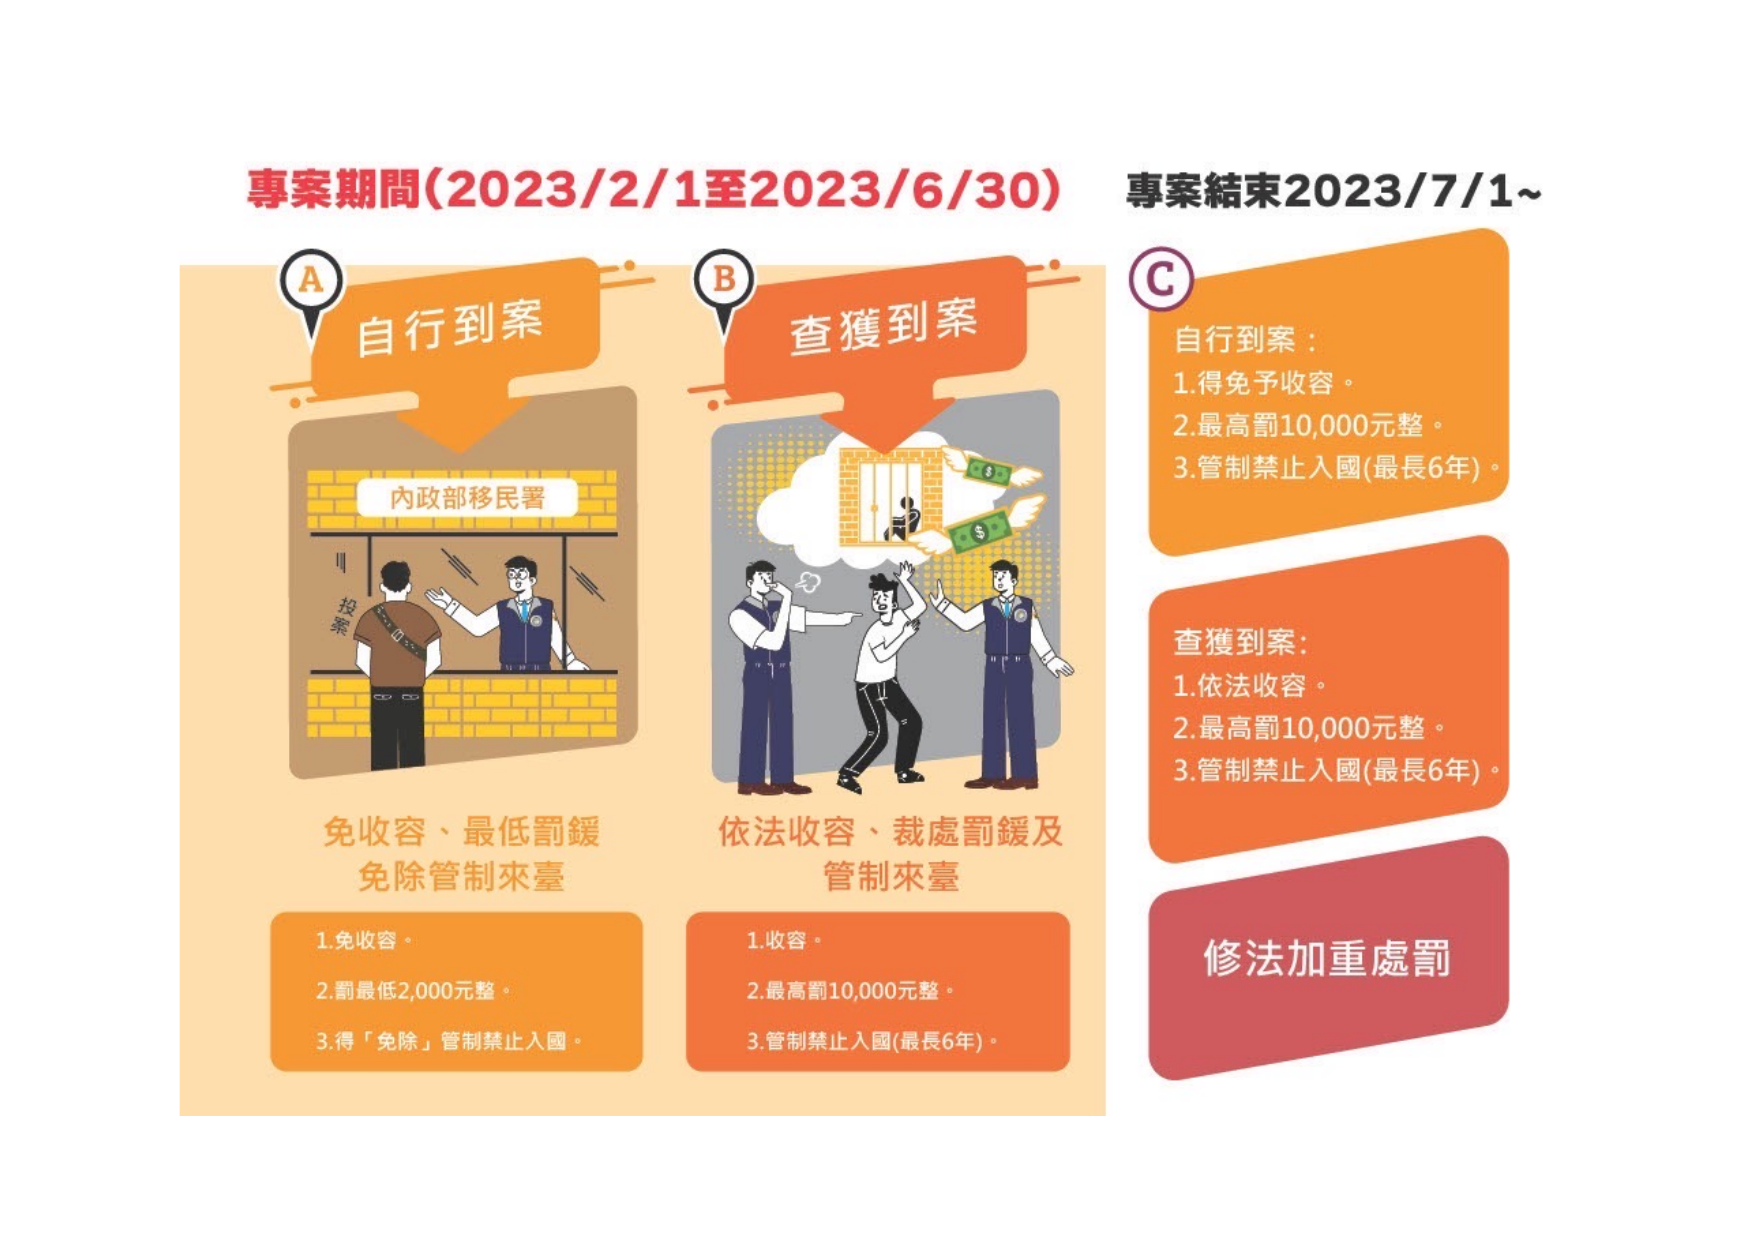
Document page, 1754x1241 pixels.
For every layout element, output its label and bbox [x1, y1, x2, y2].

picture [179, 118, 1575, 1116]
